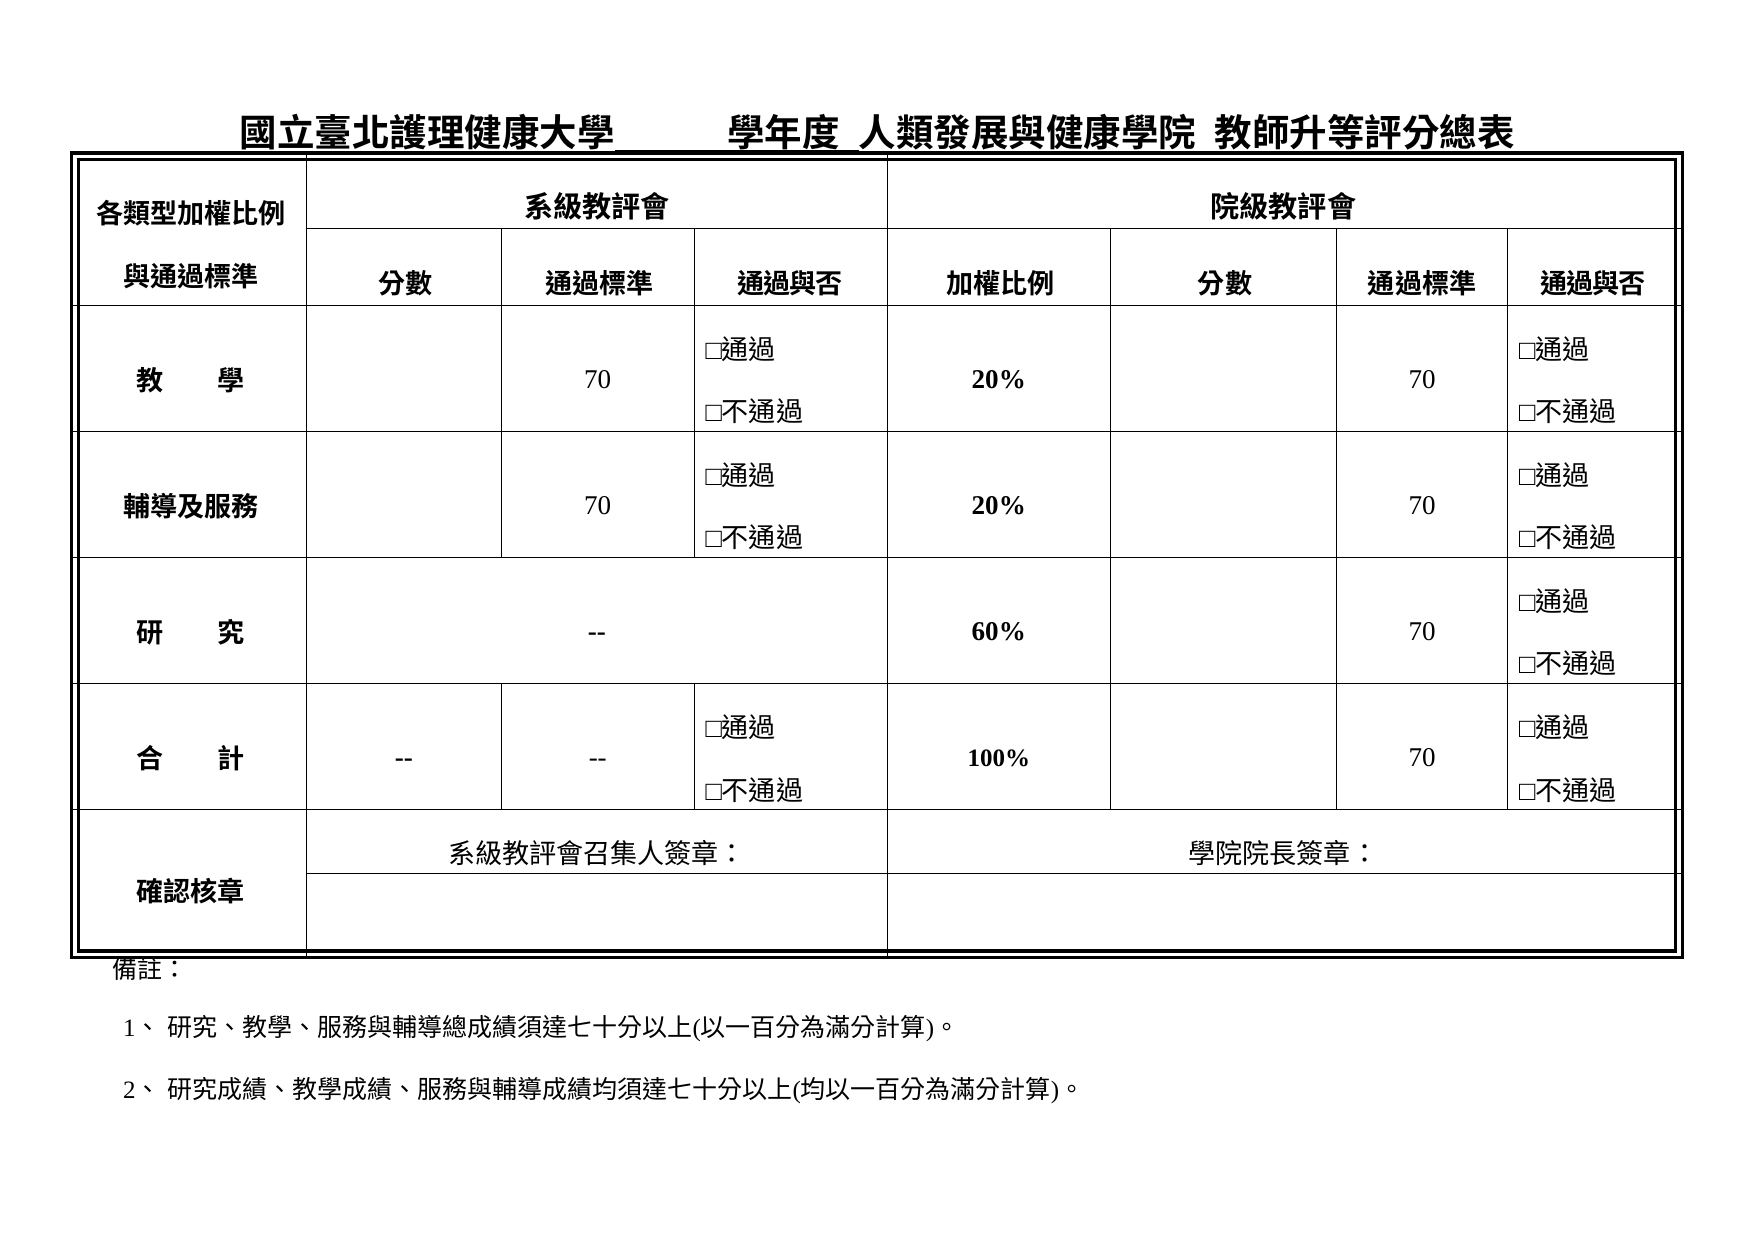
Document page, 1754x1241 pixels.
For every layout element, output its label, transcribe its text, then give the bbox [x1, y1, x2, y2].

table_cell 分數 [307, 229, 501, 305]
table_cell 加權比例 [888, 229, 1110, 305]
table_cell [1111, 684, 1336, 809]
text 備註： [75, 959, 1629, 984]
table_cell [307, 874, 887, 949]
table_cell -- [502, 684, 694, 809]
list 研究、教學、服務與輔導總成績須達七十分以上(以一百分為滿分計算)。 [123, 984, 1679, 1046]
table_cell [888, 874, 1674, 949]
table_cell 通過標準 [1337, 229, 1507, 305]
table_cell □通過 □不通過 [695, 432, 887, 557]
table_cell 70 [1337, 558, 1507, 683]
table_header 系級教評會 [307, 161, 887, 228]
table_cell 70 [1337, 684, 1507, 809]
table_cell [1111, 306, 1336, 431]
table_cell □通過 □不通過 [1508, 558, 1674, 683]
table_header 各類型加權比例與通過標準 [75, 155, 306, 305]
table_cell 70 [502, 432, 694, 557]
table_cell 合 計 [80, 684, 306, 809]
table_cell 70 [1337, 432, 1507, 557]
table_cell [1111, 432, 1336, 557]
table_cell 20% [888, 306, 1110, 431]
table_cell 研 究 [80, 558, 306, 683]
table_cell [307, 306, 501, 431]
table_cell -- [307, 684, 501, 809]
table_cell 教 學 [80, 306, 306, 431]
table_cell 通過標準 [502, 229, 694, 305]
text 國立臺北護理健康大學 學年度 人類發展與健康學院 教師升等評分總表 [75, 89, 1679, 151]
table_cell □通過 □不通過 [1508, 432, 1674, 557]
table_header 院級教評會 [888, 155, 1679, 228]
table_cell 確認核章 [80, 810, 306, 949]
table_cell 70 [502, 306, 694, 431]
table_cell 通過與否 [1508, 229, 1674, 305]
table_cell 通過與否 [695, 229, 887, 305]
table_cell □通過 □不通過 [695, 306, 887, 431]
table_cell 60% [888, 558, 1110, 683]
table_cell [1111, 558, 1336, 683]
table_cell □通過 □不通過 [1508, 306, 1674, 431]
table_cell 70 [1337, 306, 1507, 431]
table_cell 系級教評會召集人簽章： [307, 810, 887, 873]
table_cell □通過 □不通過 [695, 684, 887, 809]
table_cell -- [307, 558, 887, 683]
table_cell [307, 432, 501, 557]
table_cell 輔導及服務 [80, 432, 306, 557]
table_cell 學院院長簽章： [888, 810, 1674, 873]
table_cell 分數 [1111, 229, 1336, 305]
table_cell 20% [888, 432, 1110, 557]
list 研究成績、教學成績、服務與輔導成績均須達七十分以上(均以一百分為滿分計算)。 [123, 1046, 1679, 1109]
table_cell 100% [888, 684, 1110, 809]
table_cell □通過 □不通過 [1508, 684, 1674, 809]
